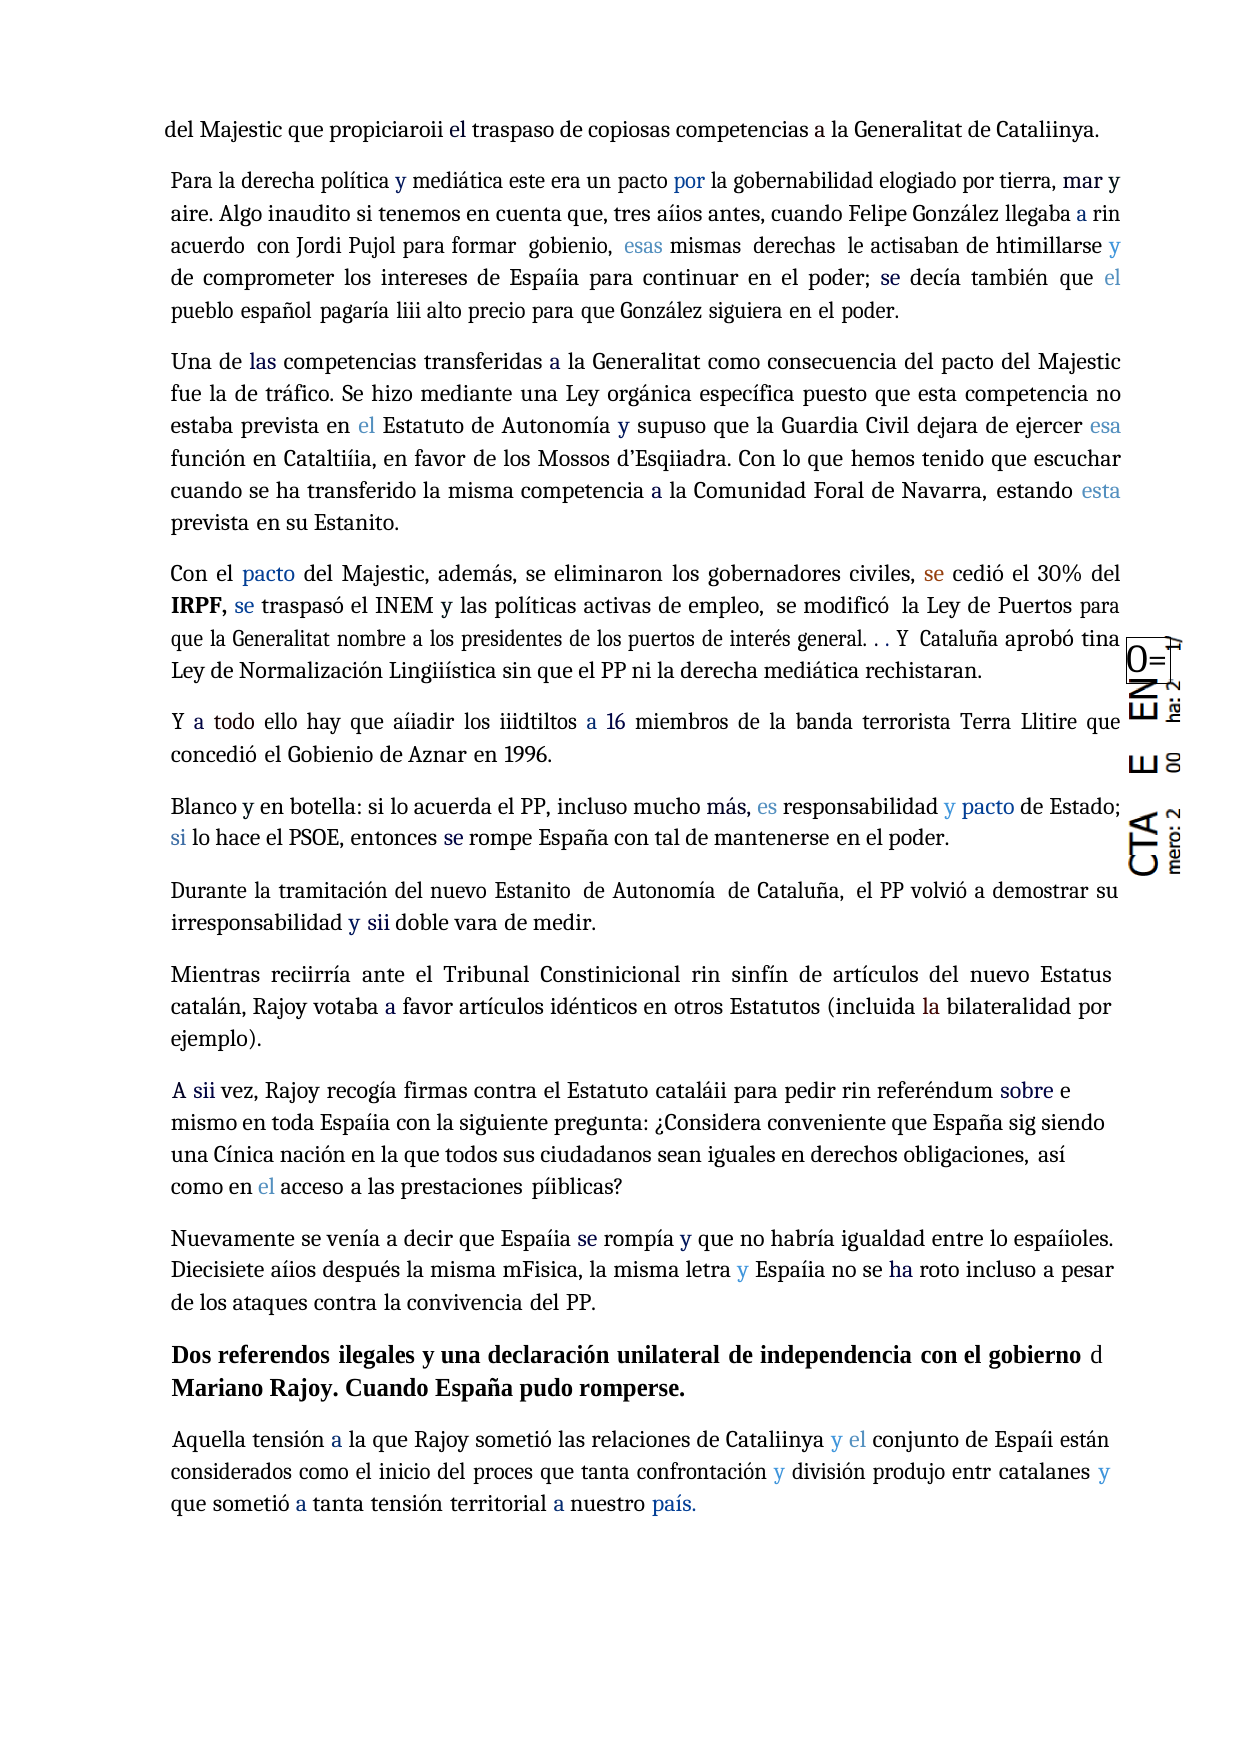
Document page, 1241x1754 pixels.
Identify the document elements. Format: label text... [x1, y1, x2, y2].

text del Majestic que propiciaroii el traspaso de copiosas competencias a la Generalitat de Cataliinya. [164, 116, 1121, 144]
text Y a todo ello hay que aíiadir los iiidtiltos a 16 miembros de la banda terrorista Terra Llitire que concedió el Gobienio de Aznar en 1996. [171, 708, 1121, 768]
text Aquella tensión a la que Rajoy sometió las relaciones de Cataliinya y el conjunto de Espaíi están considerados como el inicio del proces que tanta confrontación y división produjo entr catalanes y que sometió a tanta tensión territorial a nuestro país. [171, 1426, 1110, 1518]
text Mientras reciirría ante el Tribunal Constinicional rin sinfín de artículos del nuevo Estatus catalán, Rajoy votaba a favor artículos idénticos en otros Estatutos (incluida la bilateralidad por ejemplo). [170, 961, 1112, 1052]
text O= [1127, 638, 1170, 682]
text Dos referendos ilegales y una declaración unilateral de independencia con el gobierno d [171, 1339, 1209, 1369]
picture [1129, 753, 1181, 773]
text Mariano Rajoy. Cuando España pudo romperse. [171, 1372, 1209, 1402]
text Durante la tramitación del nuevo Estanito de Autonomía de Cataluña, el PP volvió a demostrar su irresponsabilidad y sii doble vara de medir. [170, 877, 1119, 936]
text Una de las competencias transferidas a la Generalitat como consecuencia del pacto del Majestic fue la de tráfico. Se hizo mediante una Ley orgánica específica puesto que esta competencia no estaba prevista en el Estatuto de Autonomía y supuso que la Guardia Civil dejara de ejercer esa función en Cataltiíia, en favor de los Mossos d’Esqiiadra. Con lo que hemos tenido que escuchar cuando se ha transferido la misma competencia a la Comunidad Foral de Navarra, estando esta prevista en su Estanito. [170, 347, 1121, 537]
text Blanco y en botella: si lo acuerda el PP, incluso mucho más, es responsabilidad y pacto de Estado; si lo hace el PSOE, entonces se rompe España con tal de mantenerse en el poder. [170, 792, 1121, 852]
picture [1128, 809, 1181, 876]
text Con el pacto del Majestic, además, se eliminaron los gobernadores civiles, se cedió el 30% del IRPF, se traspasó el INEM y las políticas activas de empleo, se modificó la Ley de Puertos para que la Generalitat nombre a los presidentes de los puertos de interés general. . . Y Cataluña aprobó tina Ley de Normalización Lingiiística sin que el PP ni la derecha mediática rechistaran. [170, 560, 1121, 684]
text Para la derecha política y mediática este era un pacto por la gobernabilidad elogiado por tierra, mar y aire. Algo inaudito si tenemos en cuenta que, tres aíios antes, cuando Felipe González llegaba a rin acuerdo con Jordi Pujol para formar gobienio, esas mismas derechas le actisaban de htimillarse y de comprometer los intereses de Espaíia para continuar en el poder; se decía también que el pueblo español pagaría liii alto precio para que González siguiera en el poder. [170, 167, 1121, 324]
picture [1129, 679, 1181, 722]
picture [1171, 636, 1183, 650]
text A sii vez, Rajoy recogía firmas contra el Estatuto cataláii para pedir rin referéndum sobre e mismo en toda Espaíia con la siguiente pregunta: ¿Considera conveniente que España sig siendo una Cínica nación en la que todos sus ciudadanos sean iguales en derechos obligaciones, así como en el acceso a las prestaciones píiblicas? [171, 1077, 1119, 1200]
text Nuevamente se venía a decir que Espaíia se rompía y que no habría igualdad entre lo espaíioles. Diecisiete aíios después la misma mFisica, la misma letra y Espaíia no se ha roto incluso a pesar de los ataques contra la convivencia del PP. [170, 1224, 1114, 1316]
